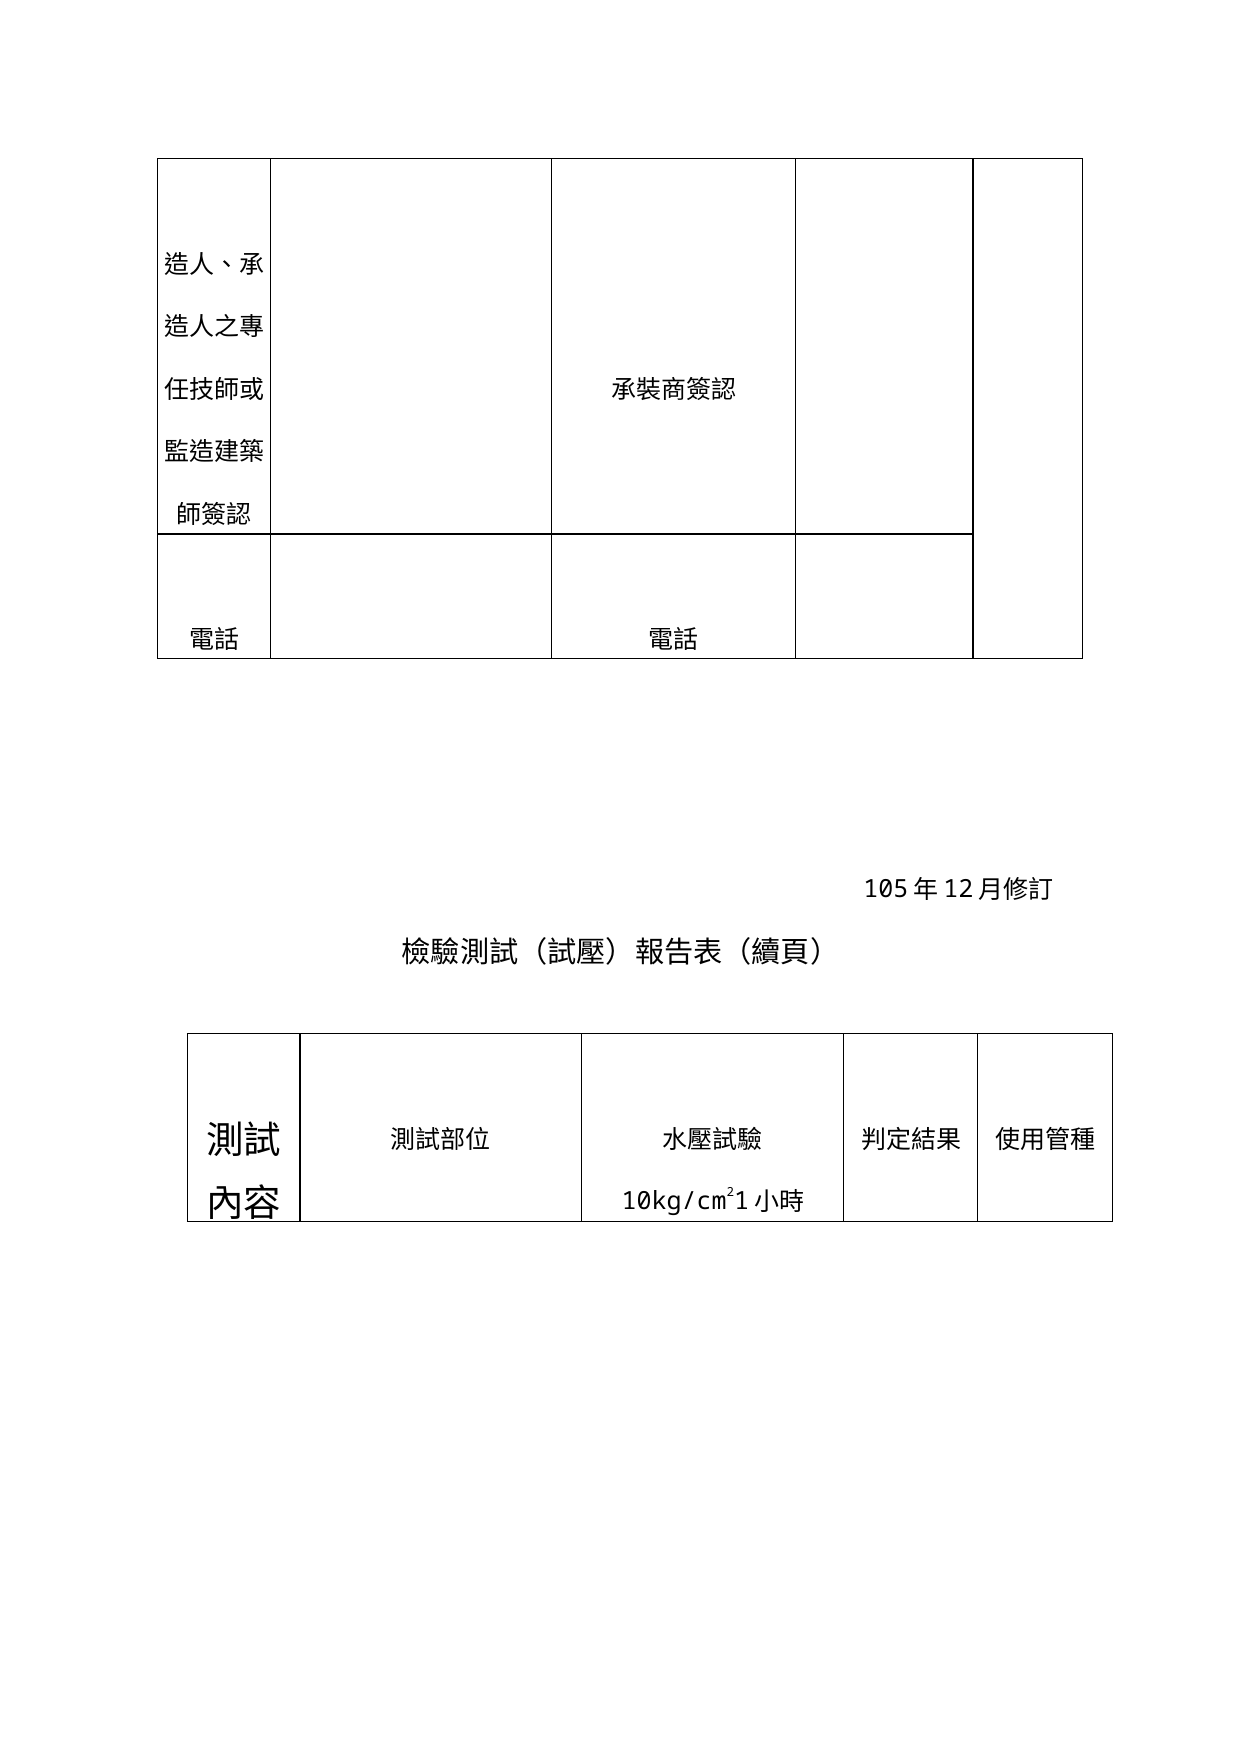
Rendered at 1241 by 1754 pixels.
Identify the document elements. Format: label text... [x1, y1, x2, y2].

table_cell [271, 159, 551, 533]
table_cell [796, 159, 972, 533]
table_header 使用管種 [978, 1034, 1112, 1221]
table_header 測試部位 [301, 1034, 581, 1221]
table_cell 電話 [552, 535, 795, 658]
table_cell 造人、承造人之專任技師或監造建築師簽認 [158, 159, 270, 533]
table_header 判定結果 [844, 1034, 977, 1221]
text 105年12月修訂 [187, 846, 1053, 908]
table_cell 電話 [158, 535, 270, 658]
table_cell [271, 535, 551, 658]
table_cell [974, 159, 1082, 658]
table_header 測試內容 [188, 1034, 299, 1221]
table_cell 承裝商簽認 [552, 159, 795, 533]
table_header 水壓試驗 10kg/cm21小時 [582, 1034, 843, 1221]
text 檢驗測試（試壓）報告表（續頁） [187, 908, 1053, 971]
table_cell [796, 535, 972, 658]
